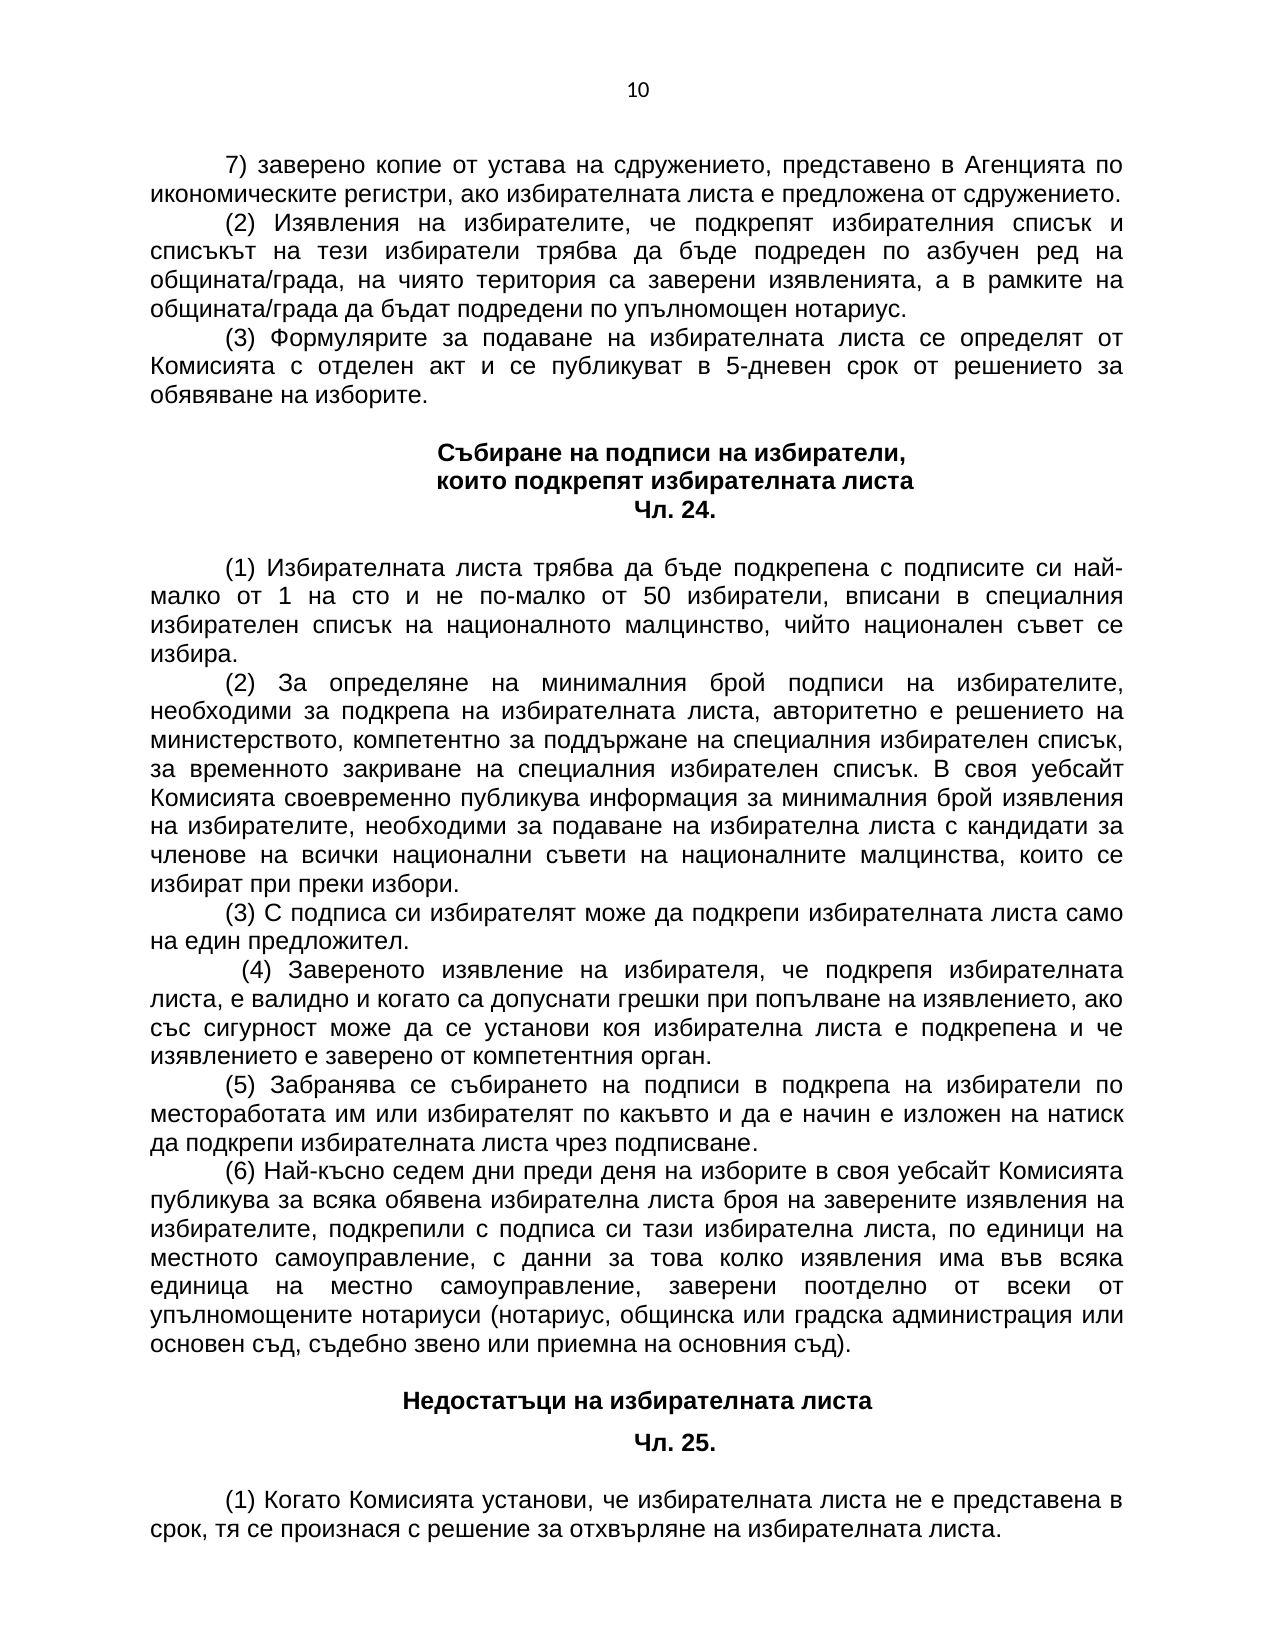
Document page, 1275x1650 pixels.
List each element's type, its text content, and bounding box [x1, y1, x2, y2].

text (1) Избирателната листа трябва да бъде подкрепена с подписите си най-малко от 1 на сто и не по-малко от 50 избиратели, вписани в специалния избирателен списък на националното малцинство, чийто национален съвет се избира. [150, 552, 1125, 667]
text (6) Най-късно седем дни преди деня на изборите в своя уебсайт Комисията публикува за всяка обявена избирателна листа броя на заверените изявления на избирателите, подкрепили с подписа си тази избирателна листа, по единици на местното самоуправление, с данни за това колко изявления има във всяка единица на местно самоуправление, заверени поотделно от всеки от упълномощените нотариуси (нотариус, общинска или градска администрация или основен съд, съдебно звено или приемна на основния съд). [150, 1156, 1125, 1357]
text (5) Забранява се събирането на подписи в подкрепа на избиратели по местоработата им или избирателят по какъвто и да е начин е изложен на натиск да подкрепи избирателната листа чрез подписване. [150, 1070, 1125, 1156]
text Събиране на подписи на избиратели, [150, 437, 1125, 466]
text (1) Когато Комисията установи, че избирателната листа не е представена в срок, тя се произнася с решение за отхвърляне на избирателната листа. [150, 1485, 1125, 1542]
text 7) заверено копие от устава на сдружението, представено в Агенцията по икономическите регистри, ако избирателната листа е предложена от сдружението. [150, 150, 1125, 207]
text (3) С подписа си избирателят може да подкрепи избирателната листа само на един предложител. [150, 897, 1125, 955]
text които подкрепят избирателната листа [150, 466, 1125, 495]
text Чл. 25. [150, 1427, 1125, 1456]
text (4) Завереното изявление на избирателя, че подкрепя избирателната листа, е валидно и когато са допуснати грешки при попълване на изявлението, ако със сигурност може да се установи коя избирателна листа е подкрепена и че изявлението е заверено от компетентния орган. [150, 955, 1125, 1070]
text Недостатъци на избирателната листа [150, 1386, 1125, 1415]
text (2) Изявления на избирателите, че подкрепят избирателния списък и списъкът на тези избиратели трябва да бъде подреден по азбучен ред на общината/града, на чиято територия са заверени изявленията, а в рамките на общината/града да бъдат подредени по упълномощен нотариус. [150, 207, 1125, 322]
text (2) За определяне на минималния брой подписи на избирателите, необходими за подкрепа на избирателната листа, авторитетно е решението на министерството, компетентно за поддържане на специалния избирателен списък, за временното закриване на специалния избирателен списък. В своя уебсайт Комисията своевременно публикува информация за минималния брой изявления на избирателите, необходими за подаване на избирателна листа с кандидати за членове на всички национални съвети на националните малцинства, които се избират при преки избори. [150, 667, 1125, 897]
text (3) Формулярите за подаване на избирателната листа се определят от Комисията с отделен акт и се публикуват в 5-дневен срок от решението за обявяване на изборите. [150, 322, 1125, 409]
text Чл. 24. [150, 495, 1125, 524]
